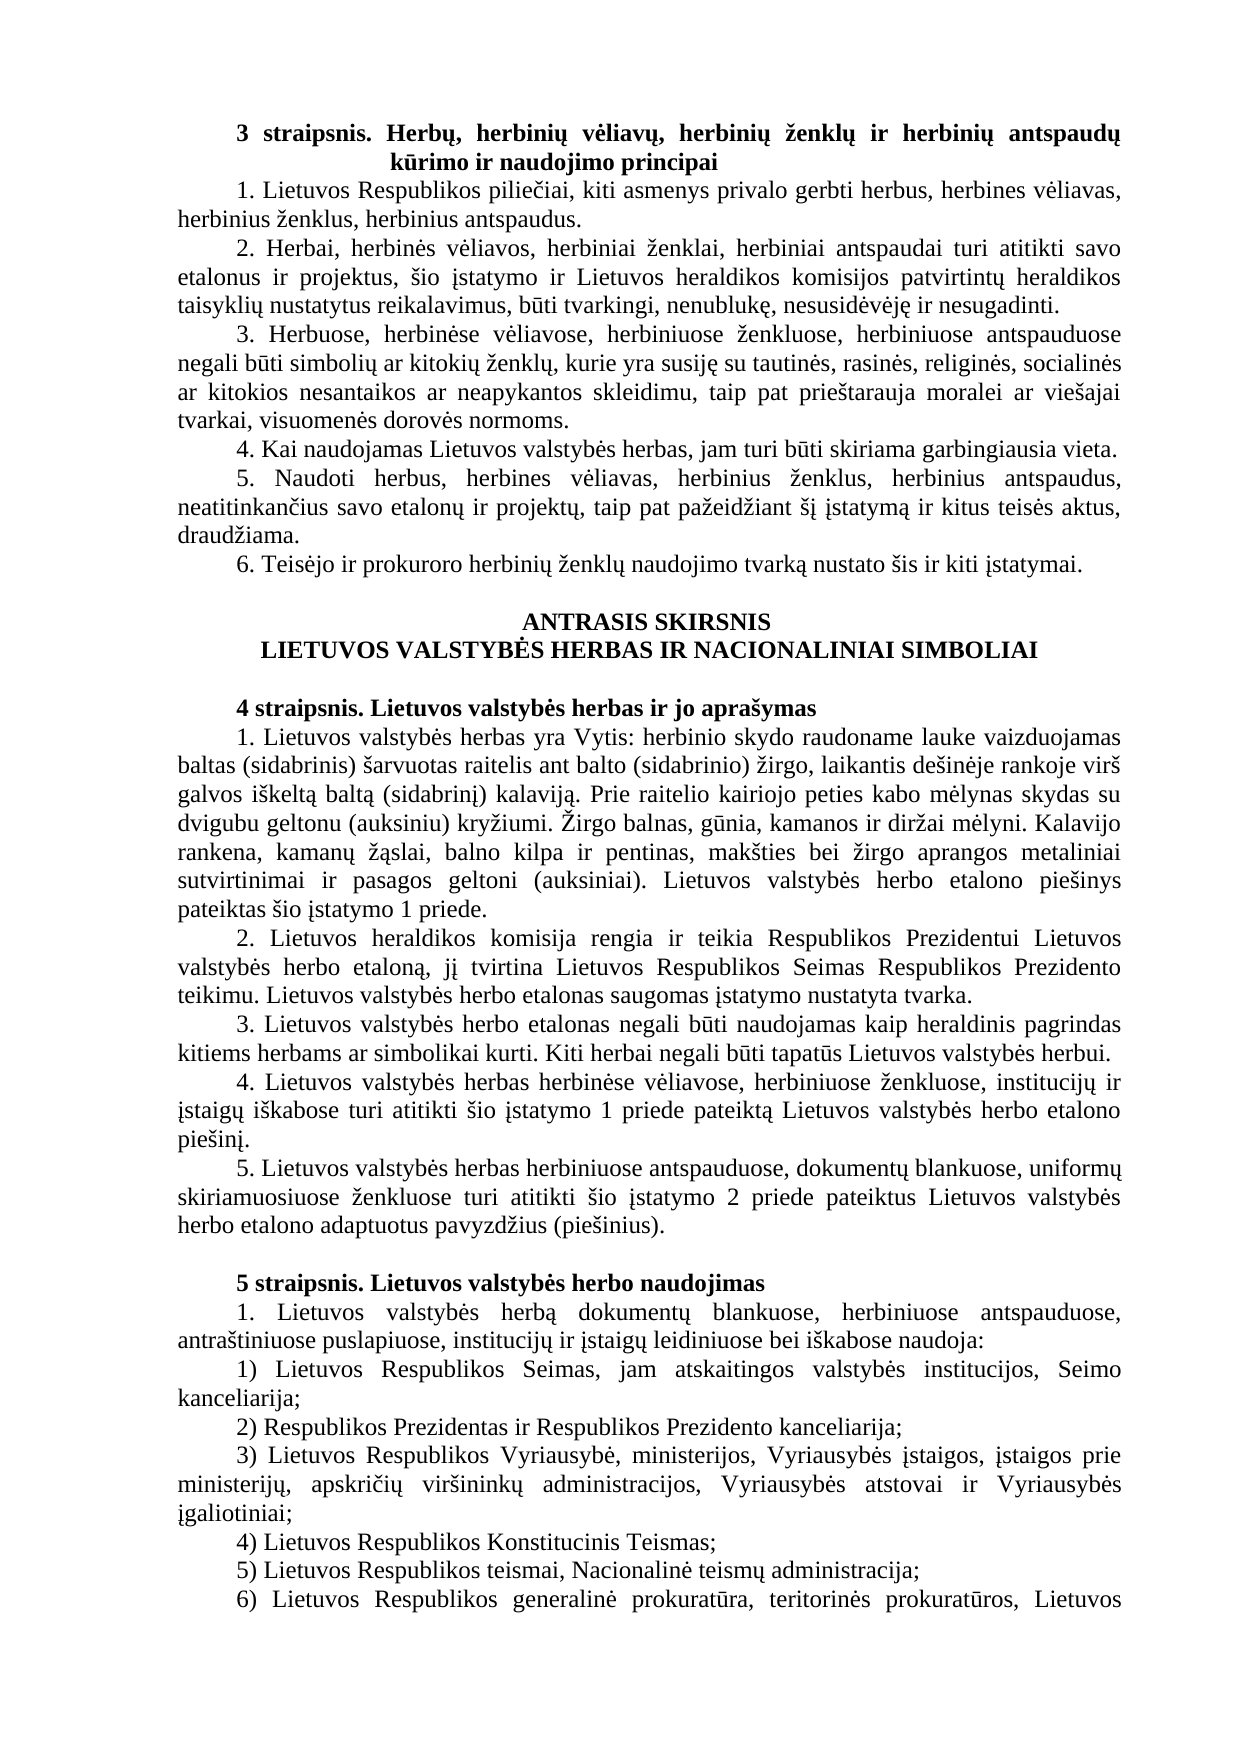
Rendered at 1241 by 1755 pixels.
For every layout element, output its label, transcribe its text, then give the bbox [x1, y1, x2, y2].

text 2. Herbai, herbinės vėliavos, herbiniai ženklai, herbiniai antspaudai turi atitikti savo etalonus ir projektus, šio įstatymo ir Lietuvos heraldikos komisijos patvirtintų heraldikos taisyklių nustatytus reikalavimus, būti tvarkingi, nenublukę, nesusidėvėję ir nesugadinti. [177, 233, 1122, 319]
text 4. Lietuvos valstybės herbas herbinėse vėliavose, herbiniuose ženkluose, institucijų ir įstaigų iškabose turi atitikti šio įstatymo 1 priede pateiktą Lietuvos valstybės herbo etalono piešinį. [177, 1067, 1122, 1153]
text 4 straipsnis. Lietuvos valstybės herbas ir jo aprašymas [177, 693, 1122, 722]
text 3) Lietuvos Respublikos Vyriausybė, ministerijos, Vyriausybės įstaigos, įstaigos prie ministerijų, apskričių viršininkų administracijos, Vyriausybės atstovai ir Vyriausybės įgaliotiniai; [177, 1441, 1122, 1527]
text 2) Respublikos Prezidentas ir Respublikos Prezidento kanceliarija; [177, 1412, 1122, 1441]
text 5) Lietuvos Respublikos teismai, Nacionalinė teismų administracija; [177, 1556, 1122, 1584]
text 1. Lietuvos valstybės herbas yra Vytis: herbinio skydo raudoname lauke vaizduojamas baltas (sidabrinis) šarvuotas raitelis ant balto (sidabrinio) žirgo, laikantis dešinėje rankoje virš galvos iškeltą baltą (sidabrinį) kalaviją. Prie raitelio kairiojo peties kabo mėlynas skydas su dvigubu geltonu (auksiniu) kryžiumi. Žirgo balnas, gūnia, kamanos ir diržai mėlyni. Kalavijo rankena, kamanų žąslai, balno kilpa ir pentinas, makšties bei žirgo aprangos metaliniai sutvirtinimai ir pasagos geltoni (auksiniai). Lietuvos valstybės herbo etalono piešinys pateiktas šio įstatymo 1 priede. [177, 722, 1122, 923]
text 1. Lietuvos valstybės herbą dokumentų blankuose, herbiniuose antspauduose, antraštiniuose puslapiuose, institucijų ir įstaigų leidiniuose bei iškabose naudoja: [177, 1297, 1122, 1354]
text ANTRASIS SKIRSNIS [177, 607, 1122, 636]
text 4. Kai naudojamas Lietuvos valstybės herbas, jam turi būti skiriama garbingiausia vieta. [177, 434, 1122, 463]
text 5. Lietuvos valstybės herbas herbiniuose antspauduose, dokumentų blankuose, uniformų skiriamuosiuose ženkluose turi atitikti šio įstatymo 2 priede pateiktus Lietuvos valstybės herbo etalono adaptuotus pavyzdžius (piešinius). [177, 1153, 1122, 1239]
text 3. Herbuose, herbinėse vėliavose, herbiniuose ženkluose, herbiniuose antspauduose negali būti simbolių ar kitokių ženklų, kurie yra susiję su tautinės, rasinės, religinės, socialinės ar kitokios nesantaikos ar neapykantos skleidimu, taip pat prieštarauja moralei ar viešajai tvarkai, visuomenės dorovės normoms. [177, 319, 1122, 434]
text 2. Lietuvos heraldikos komisija rengia ir teikia Respublikos Prezidentui Lietuvos valstybės herbo etaloną, jį tvirtina Lietuvos Respublikos Seimas Respublikos Prezidento teikimu. Lietuvos valstybės herbo etalonas saugomas įstatymo nustatyta tvarka. [177, 923, 1122, 1009]
text 1. Lietuvos Respublikos piliečiai, kiti asmenys privalo gerbti herbus, herbines vėliavas, herbinius ženklus, herbinius antspaudus. [177, 176, 1122, 233]
text 3 straipsnis. Herbų, herbinių vėliavų, herbinių ženklų ir herbinių antspaudų kūrimo ir naudojimo principai [236, 118, 1122, 176]
text 6. Teisėjo ir prokuroro herbinių ženklų naudojimo tvarką nustato šis ir kiti įstatymai. [177, 549, 1122, 578]
text 5. Naudoti herbus, herbines vėliavas, herbinius ženklus, herbinius antspaudus, neatitinkančius savo etalonų ir projektų, taip pat pažeidžiant šį įstatymą ir kitus teisės aktus, draudžiama. [177, 463, 1122, 549]
text 3. Lietuvos valstybės herbo etalonas negali būti naudojamas kaip heraldinis pagrindas kitiems herbams ar simbolikai kurti. Kiti herbai negali būti tapatūs Lietuvos valstybės herbui. [177, 1009, 1122, 1067]
text 1) Lietuvos Respublikos Seimas, jam atskaitingos valstybės institucijos, Seimo kanceliarija; [177, 1354, 1122, 1412]
text 5 straipsnis. Lietuvos valstybės herbo naudojimas [177, 1268, 1122, 1297]
text 6) Lietuvos Respublikos generalinė prokuratūra, teritorinės prokuratūros, Lietuvos [177, 1584, 1122, 1613]
text LIETUVOS VALSTYBĖS HERBAS IR NACIONALINIAI SIMBOLIAI [177, 636, 1122, 664]
text 4) Lietuvos Respublikos Konstitucinis Teismas; [177, 1527, 1122, 1556]
